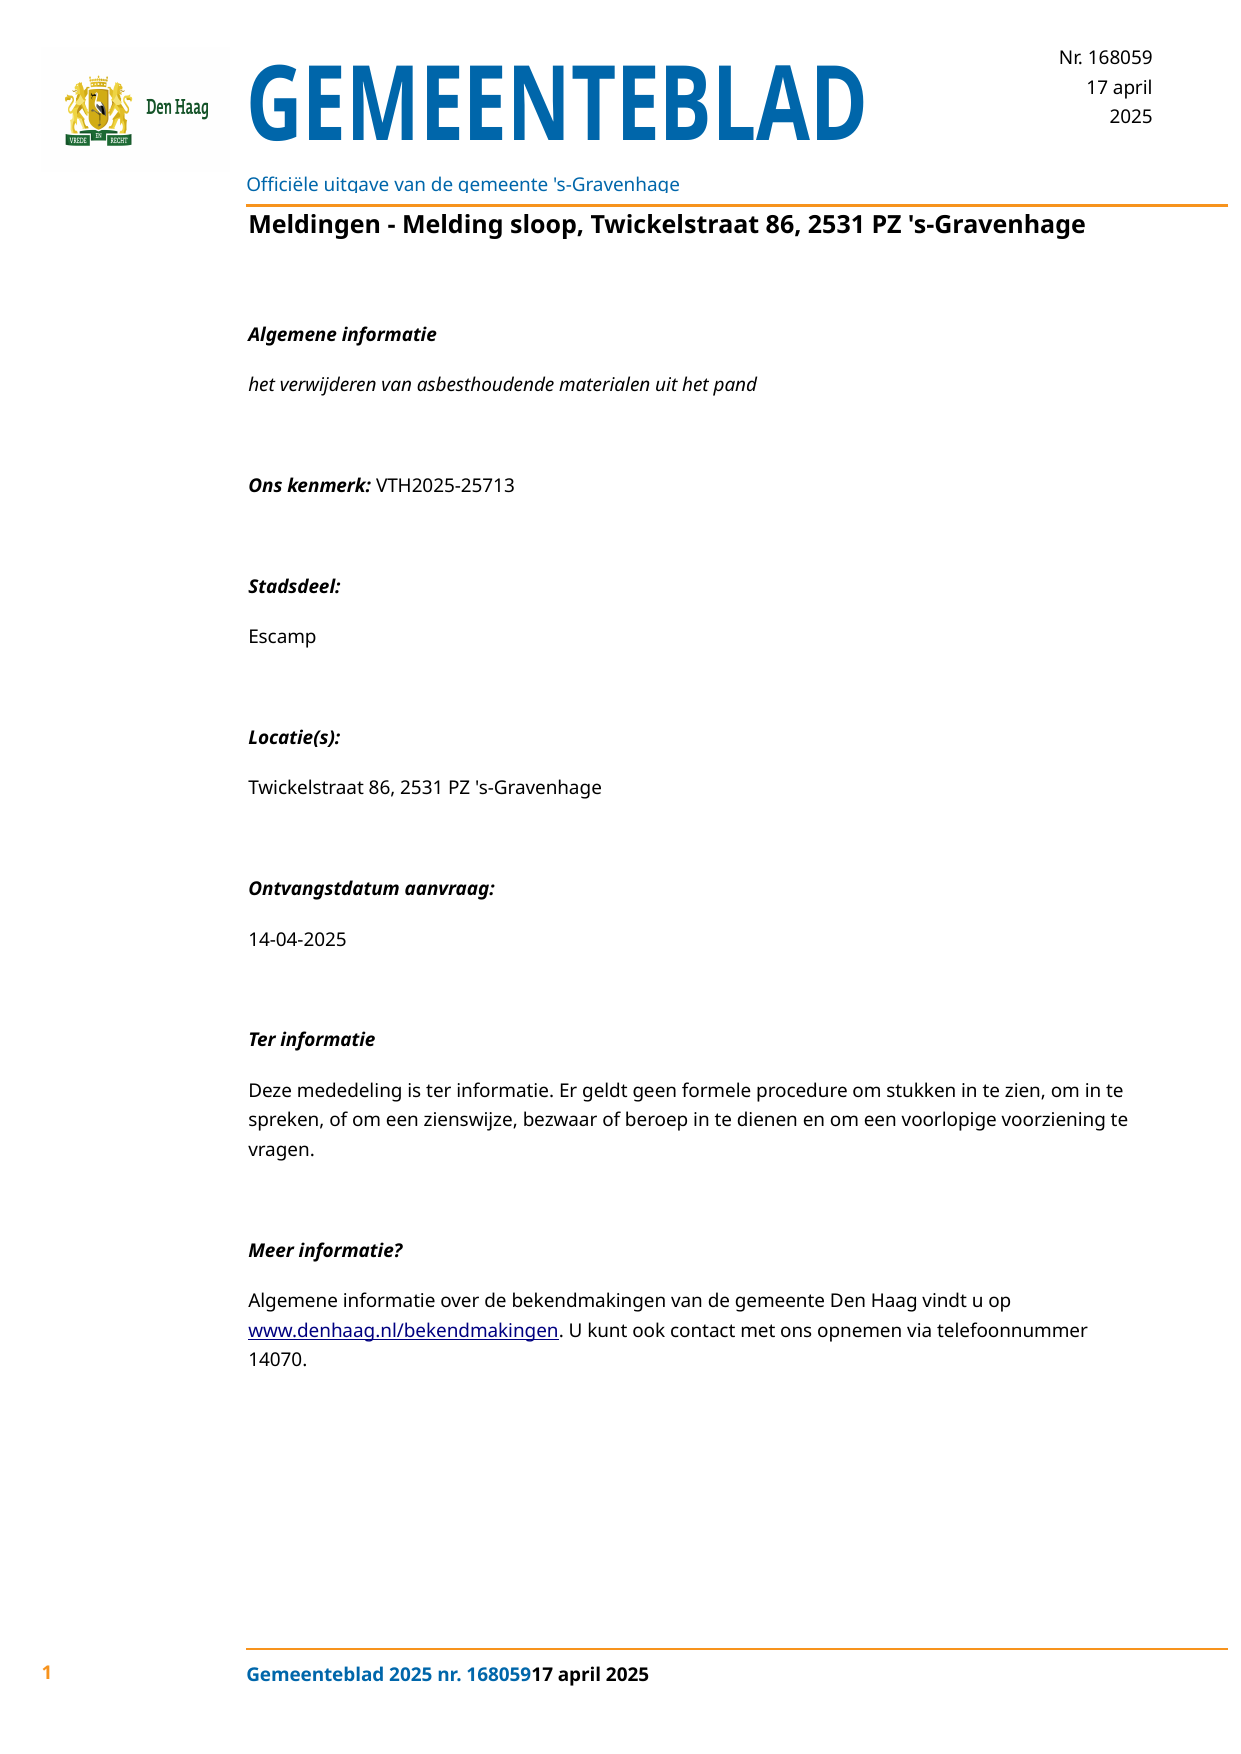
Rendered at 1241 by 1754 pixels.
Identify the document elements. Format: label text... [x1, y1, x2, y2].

text Twickelstraat 86, 2531 PZ 's-Gravenhage [248, 774, 1152, 800]
text Locatie(s): [248, 724, 1152, 750]
text het verwijderen van asbesthoudende materialen uit het pand [248, 371, 1152, 397]
picture [41, 47, 231, 172]
text Deze mededeling is ter informatie. Er geldt geen formele procedure om stukken in te zien, om in te spreken, of om een zienswijze, bezwaar of beroep in te dienen en om een voorlopige voorziening te vragen. [248, 1077, 1152, 1162]
text Ons kenmerk: VTH2025-25713 [248, 472, 1152, 498]
text Ter informatie [248, 1027, 1152, 1052]
text Algemene informatie over de bekendmakingen van de gemeente Den Haag vindt u op www.denhaag.nl/bekendmakingen. U kunt ook contact met ons opnemen via telefoonnummer 14070. [248, 1287, 1152, 1372]
text Ontvangstdatum aanvraag: [248, 875, 1152, 901]
text 14-04-2025 [248, 926, 1152, 951]
text Stadsdeel: [248, 573, 1152, 598]
text Meldingen - Melding sloop, Twickelstraat 86, 2531 PZ 's-Gravenhage [248, 207, 1152, 241]
text Escamp [248, 623, 1152, 649]
text Algemene informatie [248, 321, 1152, 346]
text Meer informatie? [248, 1237, 1152, 1263]
